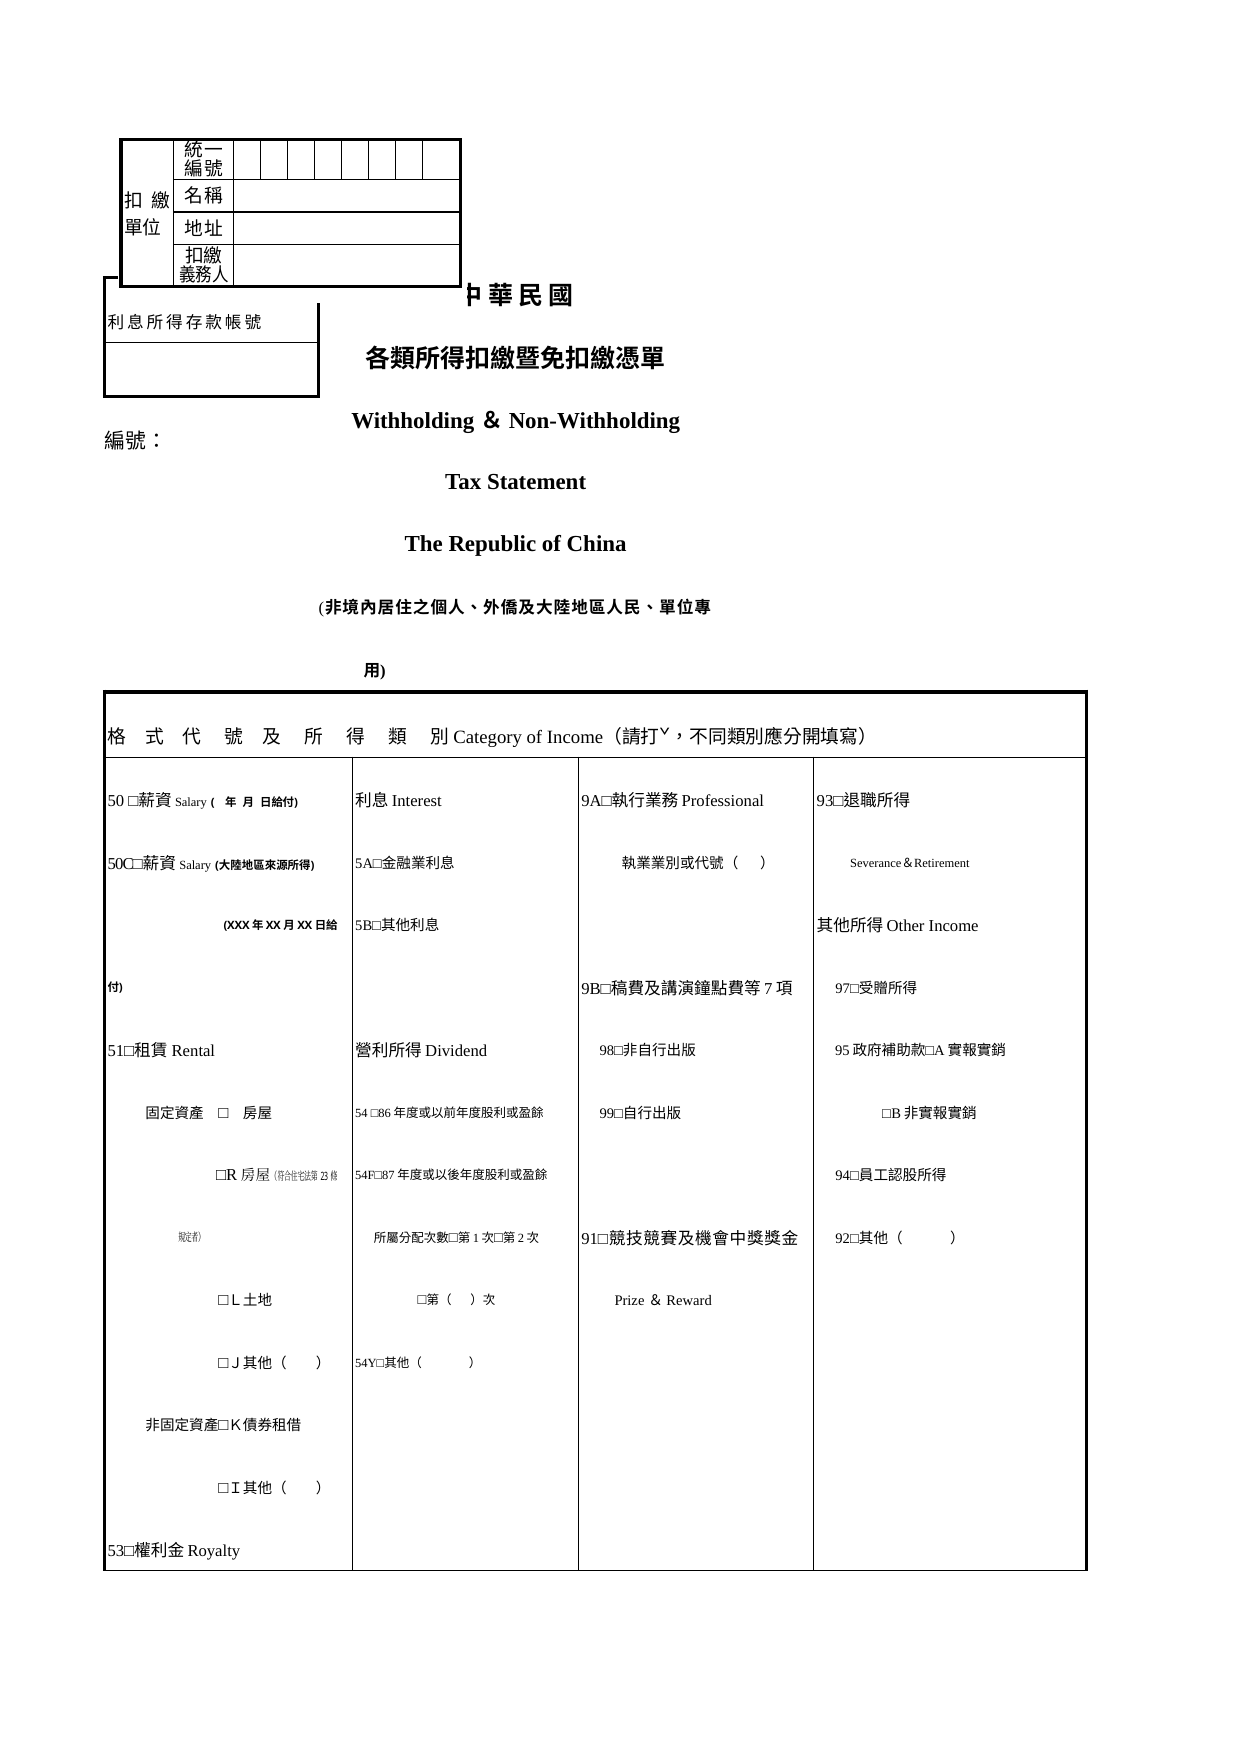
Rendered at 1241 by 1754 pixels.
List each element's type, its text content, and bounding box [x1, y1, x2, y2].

table_header [261, 141, 287, 179]
table_cell 扣繳 義務人 [174, 245, 233, 285]
table_cell [234, 213, 459, 244]
table_header [396, 141, 422, 179]
table_header [234, 141, 260, 179]
table_cell [1088, 757, 1095, 1570]
table_cell 利息Interest 5A□金融業利息 5B□其他利息 營利所得Dividend 54 □86年度或以前年度股利或盈餘 54F□87年度或以後年度股利或盈餘 所屬分配次數□第1次□第2次 □第（ ）次 54Y□其他（ ） [353, 758, 578, 1570]
table_cell 50 □薪資Salary ( 年 月 日給付) 50C□薪資Salary (大陸地區來源所得) (XXX年XX月XX日給付) 51□租賃 Rental 固定資產 □ 房屋 □R房屋（符合住宅法第23條規定者） □Ｌ土地 □Ｊ其他（ ） 非固定資產□Ｋ債券租借 □Ｉ其他（ ） 53□權利金Royalty [106, 758, 352, 1570]
table_header [1073, 252, 1081, 689]
table_cell 格 式 代 號 及 所 得 類 別Category of Income（請打ˇ，不同類別應分開填寫） [106, 694, 1085, 757]
table_header [315, 141, 341, 179]
table_header [1081, 252, 1087, 689]
table_header 利息所得存款帳號 [106, 279, 317, 342]
table_header 編號： [104, 398, 318, 689]
table_cell 9A□執行業務Professional 執業業別或代號（ ） 9B□稿費及講演鐘點費等7項 98□非自行出版 99□自行出版 91□競技競賽及機會中獎獎金Prize ＆ Reward [579, 758, 813, 1570]
table_cell 地址 [174, 213, 233, 244]
table_header [1087, 252, 1095, 689]
table_header 中華民國 各類所得扣繳暨免扣繳憑單 Withholding ＆ Non-Withholding Tax Statement The Republic of China (非境內居住之個人、外僑及大陸地區人民、單位專用) [318, 252, 713, 689]
table_header [369, 141, 395, 179]
table_header [423, 141, 459, 179]
table_cell 名稱 [174, 180, 233, 211]
table_cell [1088, 690, 1095, 757]
table_header [288, 141, 314, 179]
table_header 統一 編號 [174, 141, 233, 179]
table_header 扣繳單位 [123, 141, 173, 285]
table_header [104, 252, 118, 276]
table_cell [106, 343, 317, 395]
table_cell 93□退職所得 Severance＆Retirement 其他所得Other Income 97□受贈所得 95政府補助款□A實報實銷 □B非實報實銷 94□員工認股所得 92□其他（ ） [814, 758, 1085, 1570]
table_cell [234, 245, 459, 285]
table_header [342, 141, 368, 179]
table_header [713, 252, 1073, 689]
table_header [118, 138, 467, 303]
table_cell [234, 180, 459, 211]
